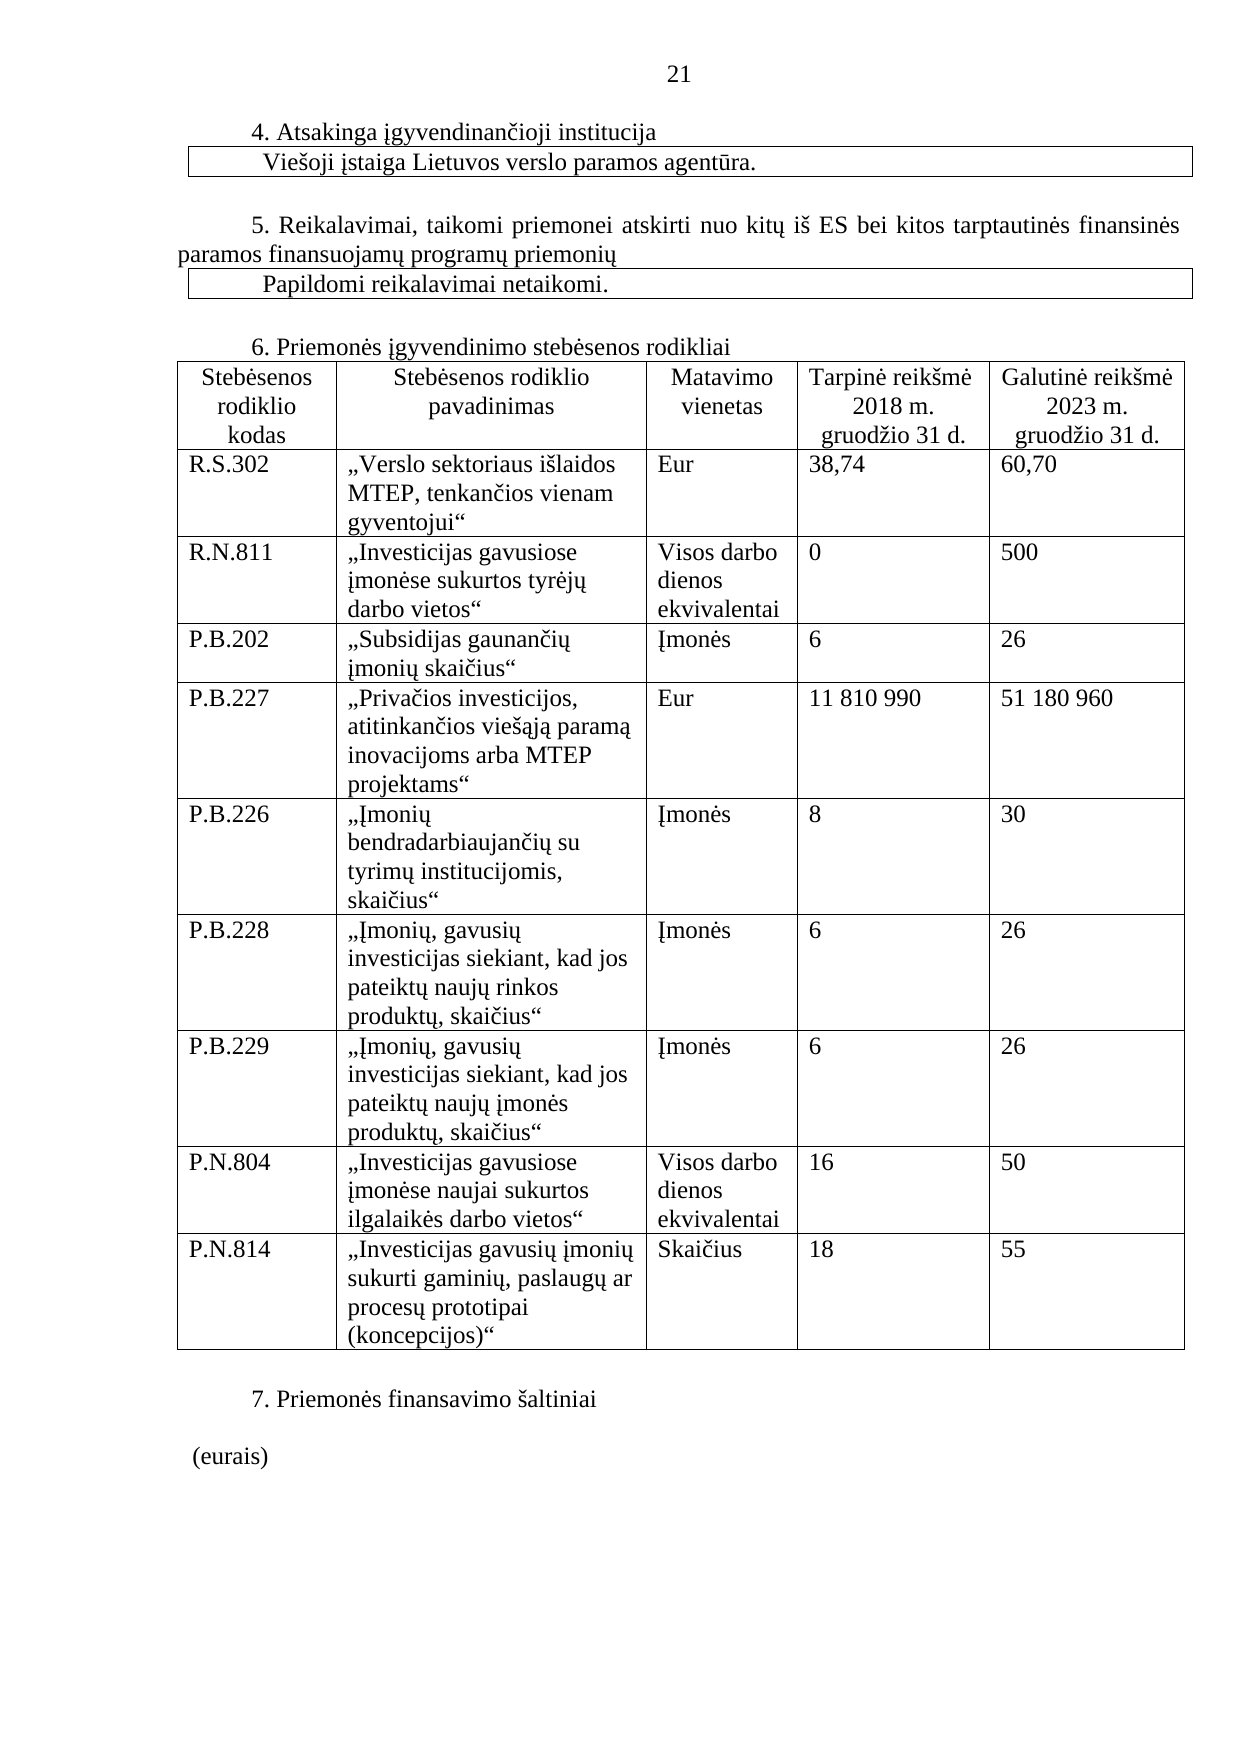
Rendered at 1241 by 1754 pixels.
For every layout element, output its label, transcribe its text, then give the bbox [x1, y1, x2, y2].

table_cell Eur [647, 450, 797, 536]
text 7. Priemonės finansavimo šaltiniai [177, 1384, 1181, 1412]
table_cell Įmonės [647, 915, 797, 1030]
table_cell „Investicijas gavusiose įmonėse naujai sukurtos ilgalaikės darbo vietos“ [337, 1147, 646, 1233]
table_cell 0 [798, 537, 989, 623]
table_cell P.B.202 [178, 624, 336, 682]
table_cell „Privačios investicijos, atitinkančios viešąją paramą inovacijoms arba MTEP projektams“ [337, 683, 646, 798]
table_cell Eur [647, 683, 797, 798]
table_header Tarpinė reikšmė 2018 m. gruodžio 31 d. [798, 362, 989, 448]
table_cell 500 [990, 537, 1184, 623]
table_cell Visos darbo dienos ekvivalentai [647, 537, 797, 623]
text 5. Reikalavimai, taikomi priemonei atskirti nuo kitų iš ES bei kitos tarptautinės finansinės paramos finansuojamų programų priemonių [177, 211, 1181, 268]
table_cell 6 [798, 915, 989, 1030]
text 6. Priemonės įgyvendinimo stebėsenos rodikliai [177, 332, 1181, 361]
table_cell 50 [990, 1147, 1184, 1233]
table_cell 26 [990, 915, 1184, 1030]
table_cell „Investicijas gavusiose įmonėse sukurtos tyrėjų darbo vietos“ [337, 537, 646, 623]
table_cell „Įmonių bendradarbiaujančių su tyrimų institucijomis, skaičius“ [337, 799, 646, 914]
table_cell „Verslo sektoriaus išlaidos MTEP, tenkančios vienam gyventojui“ [337, 450, 646, 536]
table_cell 26 [990, 624, 1184, 682]
table_cell 6 [798, 624, 989, 682]
table_cell R.S.302 [178, 450, 336, 536]
table_cell 60,70 [990, 450, 1184, 536]
table_header Stebėsenos rodiklio kodas [178, 362, 336, 448]
table_cell „Įmonių, gavusių investicijas siekiant, kad jos pateiktų naujų rinkos produktų, skaičius“ [337, 915, 646, 1030]
table_header Galutinė reikšmė 2023 m. gruodžio 31 d. [990, 362, 1184, 448]
table_cell P.B.227 [178, 683, 336, 798]
table_cell P.B.229 [178, 1031, 336, 1146]
table_cell 51 180 960 [990, 683, 1184, 798]
table_header Matavimo vienetas [647, 362, 797, 448]
table_cell 38,74 [798, 450, 989, 536]
table_header Papildomi reikalavimai netaikomi. [189, 269, 1192, 298]
table_cell 18 [798, 1234, 989, 1349]
table_cell P.N.814 [178, 1234, 336, 1349]
table_header Stebėsenos rodiklio pavadinimas [337, 362, 646, 448]
table_cell „Subsidijas gaunančių įmonių skaičius“ [337, 624, 646, 682]
table_cell 6 [798, 1031, 989, 1146]
table_cell Įmonės [647, 799, 797, 914]
text 4. Atsakinga įgyvendinančioji institucija [177, 117, 1181, 146]
table_cell Skaičius [647, 1234, 797, 1349]
table_cell Įmonės [647, 624, 797, 682]
text (eurais) [177, 1412, 904, 1470]
table_cell 55 [990, 1234, 1184, 1349]
table_cell P.B.226 [178, 799, 336, 914]
table_cell Visos darbo dienos ekvivalentai [647, 1147, 797, 1233]
table_cell P.B.228 [178, 915, 336, 1030]
table_cell P.N.804 [178, 1147, 336, 1233]
table_header Viešoji įstaiga Lietuvos verslo paramos agentūra. [189, 147, 1192, 176]
table_cell „Investicijas gavusių įmonių sukurti gaminių, paslaugų ar procesų prototipai (koncepcijos)“ [337, 1234, 646, 1349]
table_cell 16 [798, 1147, 989, 1233]
table_cell R.N.811 [178, 537, 336, 623]
table_cell 8 [798, 799, 989, 914]
table_cell 11 810 990 [798, 683, 989, 798]
table_cell 30 [990, 799, 1184, 914]
table_cell Įmonės [647, 1031, 797, 1146]
table_cell „Įmonių, gavusių investicijas siekiant, kad jos pateiktų naujų įmonės produktų, skaičius“ [337, 1031, 646, 1146]
table_cell 26 [990, 1031, 1184, 1146]
